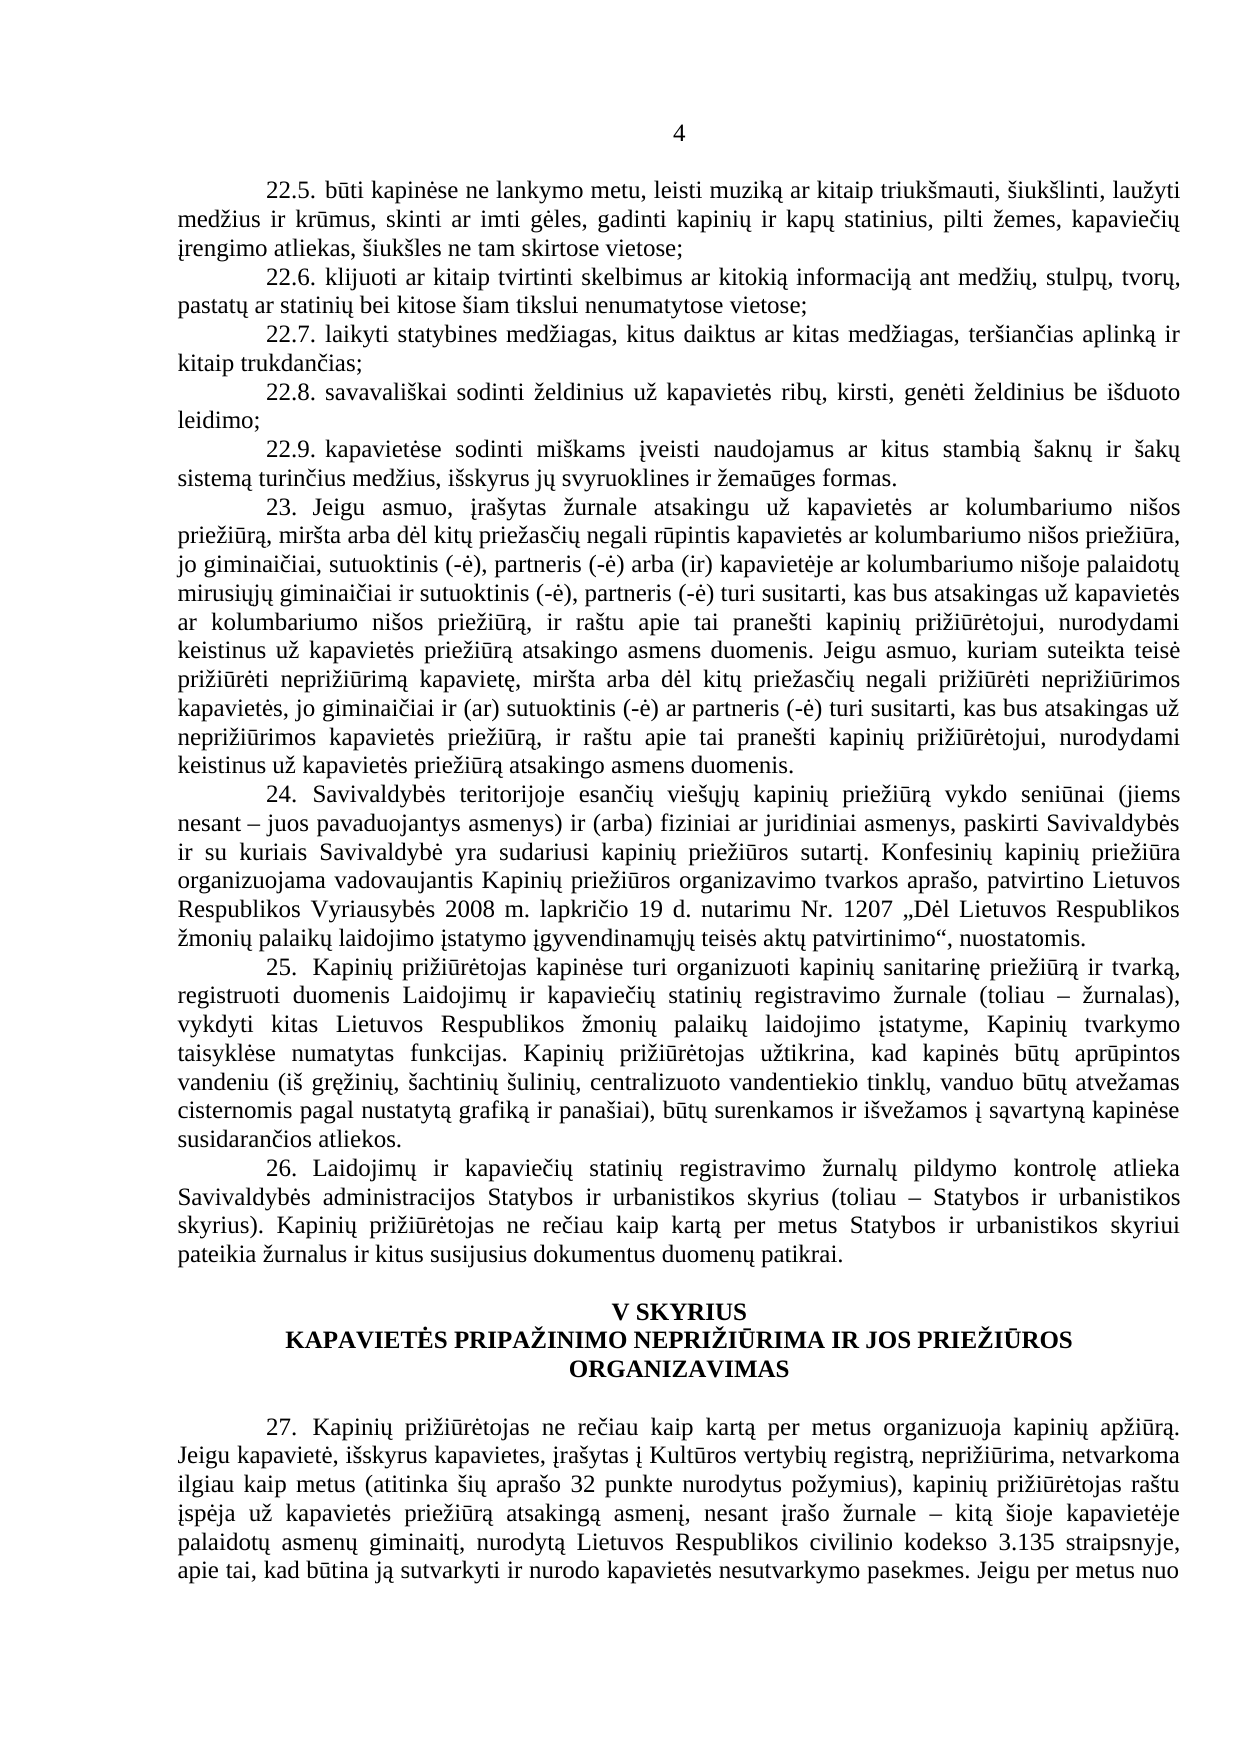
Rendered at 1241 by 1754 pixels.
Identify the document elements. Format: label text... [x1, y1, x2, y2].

text 22.7. laikyti statybines medžiagas, kitus daiktus ar kitas medžiagas, teršiančias aplinką ir kitaip trukdančias; [177, 319, 1181, 377]
text 22.5. būti kapinėse ne lankymo metu, leisti muziką ar kitaip triukšmauti, šiukšlinti, laužyti medžius ir krūmus, skinti ar imti gėles, gadinti kapinių ir kapų statinius, pilti žemes, kapaviečių įrengimo atliekas, šiukšles ne tam skirtose vietose; [177, 176, 1181, 262]
text 26. Laidojimų ir kapaviečių statinių registravimo žurnalų pildymo kontrolę atlieka Savivaldybės administracijos Statybos ir urbanistikos skyrius (toliau – Statybos ir urbanistikos skyrius). Kapinių prižiūrėtojas ne rečiau kaip kartą per metus Statybos ir urbanistikos skyriui pateikia žurnalus ir kitus susijusius dokumentus duomenų patikrai. [177, 1153, 1181, 1268]
text 27. Kapinių prižiūrėtojas ne rečiau kaip kartą per metus organizuoja kapinių apžiūrą. Jeigu kapavietė, išskyrus kapavietes, įrašytas į Kultūros vertybių registrą, neprižiūrima, netvarkoma ilgiau kaip metus (atitinka šių aprašo 32 punkte nurodytus požymius), kapinių prižiūrėtojas raštu įspėja už kapavietės priežiūrą atsakingą asmenį, nesant įrašo žurnale – kitą šioje kapavietėje palaidotų asmenų giminaitį, nurodytą Lietuvos Respublikos civilinio kodekso 3.135 straipsnyje, apie tai, kad būtina ją sutvarkyti ir nurodo kapavietės nesutvarkymo pasekmes. Jeigu per metus nuo [177, 1412, 1181, 1584]
text 25. Kapinių prižiūrėtojas kapinėse turi organizuoti kapinių sanitarinę priežiūrą ir tvarką, registruoti duomenis Laidojimų ir kapaviečių statinių registravimo žurnale (toliau – žurnalas), vykdyti kitas Lietuvos Respublikos žmonių palaikų laidojimo įstatyme, Kapinių tvarkymo taisyklėse numatytas funkcijas. Kapinių prižiūrėtojas užtikrina, kad kapinės būtų aprūpintos vandeniu (iš gręžinių, šachtinių šulinių, centralizuoto vandentiekio tinklų, vanduo būtų atvežamas cisternomis pagal nustatytą grafiką ir panašiai), būtų surenkamos ir išvežamos į sąvartyną kapinėse susidarančios atliekos. [177, 952, 1181, 1153]
text V SKYRIUS [177, 1297, 1181, 1326]
text KAPAVIETĖS PRIPAŽINIMO NEPRIŽIŪRIMA IR JOS PRIEŽIŪROS ORGANIZAVIMAS [177, 1326, 1181, 1383]
text 22.8. savavališkai sodinti želdinius už kapavietės ribų, kirsti, genėti želdinius be išduoto leidimo; [177, 377, 1181, 434]
text 22.6. klijuoti ar kitaip tvirtinti skelbimus ar kitokią informaciją ant medžių, stulpų, tvorų, pastatų ar statinių bei kitose šiam tikslui nenumatytose vietose; [177, 262, 1181, 319]
text 24. Savivaldybės teritorijoje esančių viešųjų kapinių priežiūrą vykdo seniūnai (jiems nesant – juos pavaduojantys asmenys) ir (arba) fiziniai ar juridiniai asmenys, paskirti Savivaldybės ir su kuriais Savivaldybė yra sudariusi kapinių priežiūros sutartį. Konfesinių kapinių priežiūra organizuojama vadovaujantis Kapinių priežiūros organizavimo tvarkos aprašo, patvirtino Lietuvos Respublikos Vyriausybės 2008 m. lapkričio 19 d. nutarimu Nr. 1207 „Dėl Lietuvos Respublikos žmonių palaikų laidojimo įstatymo įgyvendinamųjų teisės aktų patvirtinimo“, nuostatomis. [177, 779, 1181, 952]
text 22.9. kapavietėse sodinti miškams įveisti naudojamus ar kitus stambią šaknų ir šakų sistemą turinčius medžius, išskyrus jų svyruoklines ir žemaūges formas. [177, 434, 1181, 492]
text 23. Jeigu asmuo, įrašytas žurnale atsakingu už kapavietės ar kolumbariumo nišos priežiūrą, miršta arba dėl kitų priežasčių negali rūpintis kapavietės ar kolumbariumo nišos priežiūra, jo giminaičiai, sutuoktinis (-ė), partneris (-ė) arba (ir) kapavietėje ar kolumbariumo nišoje palaidotų mirusiųjų giminaičiai ir sutuoktinis (-ė), partneris (-ė) turi susitarti, kas bus atsakingas už kapavietės ar kolumbariumo nišos priežiūrą, ir raštu apie tai pranešti kapinių prižiūrėtojui, nurodydami keistinus už kapavietės priežiūrą atsakingo asmens duomenis. Jeigu asmuo, kuriam suteikta teisė prižiūrėti neprižiūrimą kapavietę, miršta arba dėl kitų priežasčių negali prižiūrėti neprižiūrimos kapavietės, jo giminaičiai ir (ar) sutuoktinis (-ė) ar partneris (-ė) turi susitarti, kas bus atsakingas už neprižiūrimos kapavietės priežiūrą, ir raštu apie tai pranešti kapinių prižiūrėtojui, nurodydami keistinus už kapavietės priežiūrą atsakingo asmens duomenis. [177, 492, 1181, 779]
